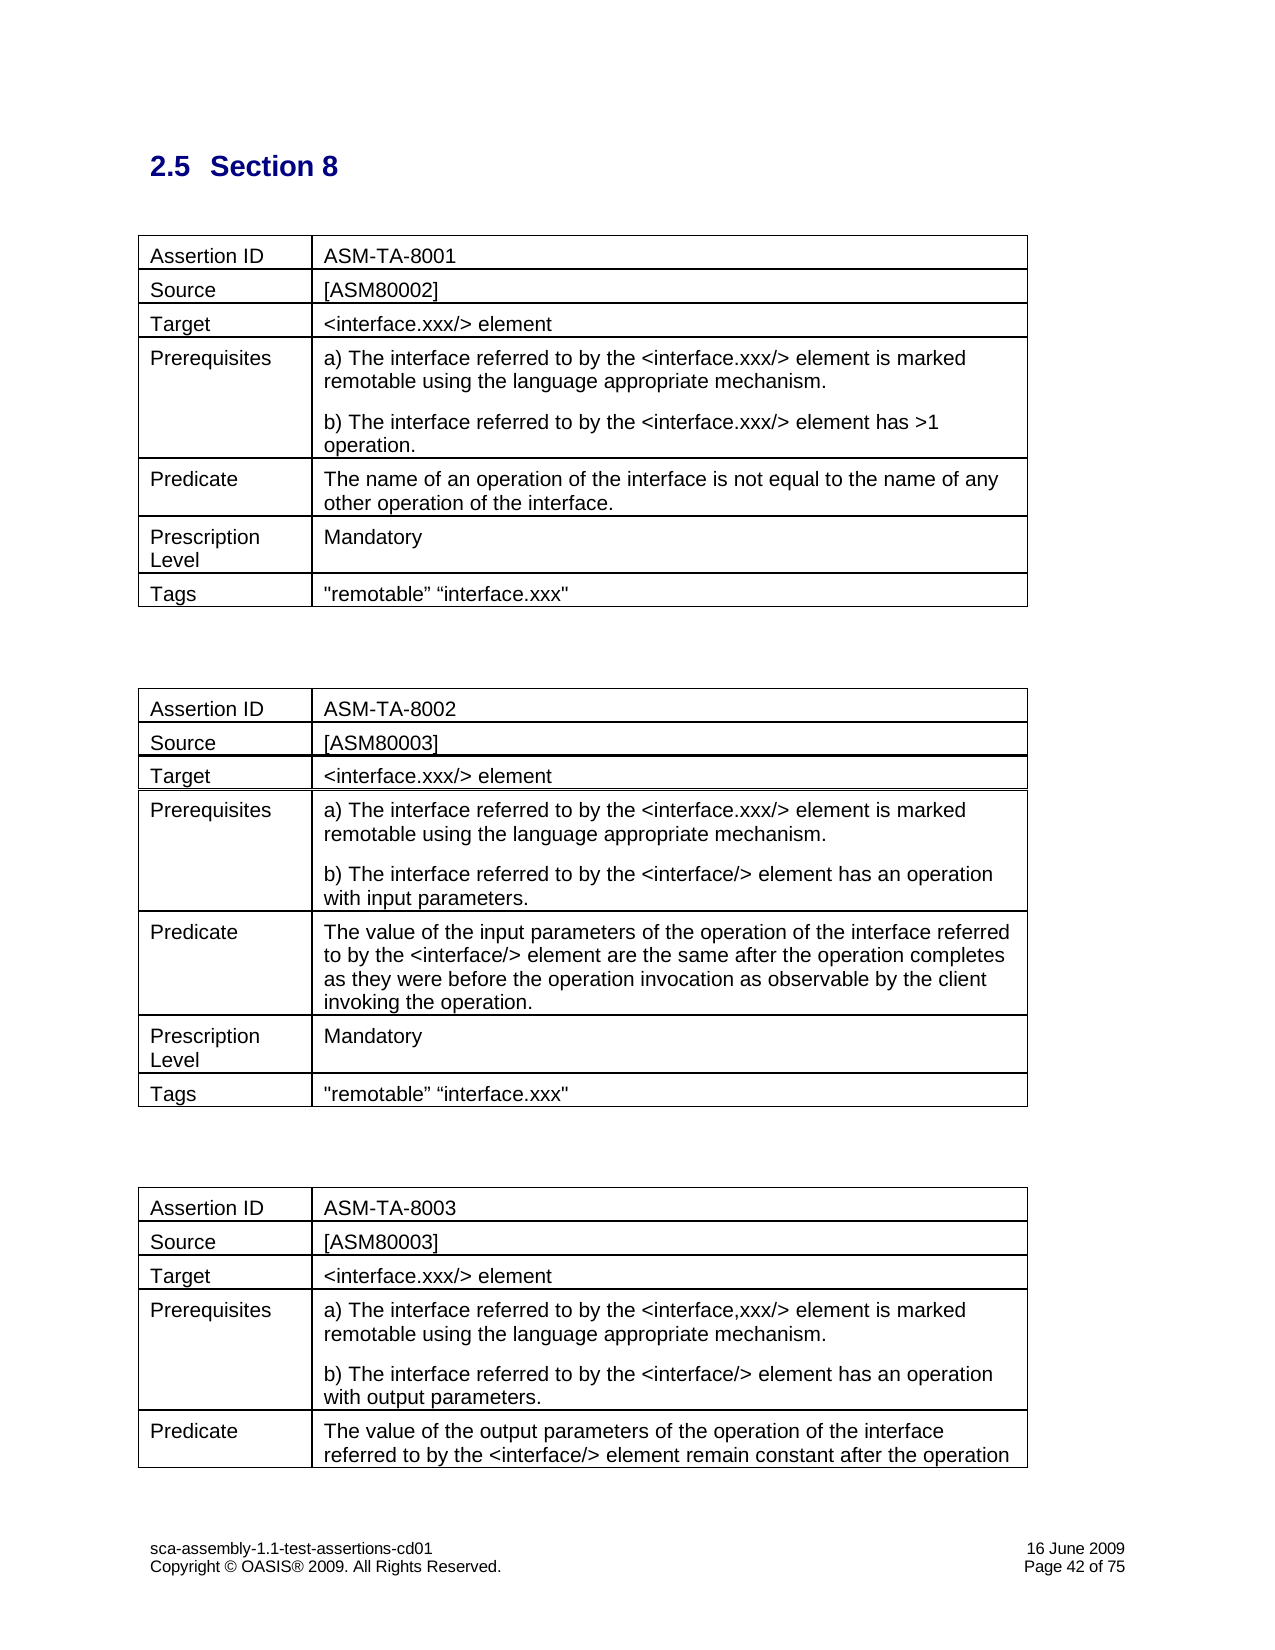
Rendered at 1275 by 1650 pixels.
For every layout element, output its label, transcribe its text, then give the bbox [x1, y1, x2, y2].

table_cell Predicate [139, 1411, 311, 1467]
table_cell Predicate [139, 459, 311, 515]
table_header ASM-TA-8003 [313, 1188, 1027, 1220]
table_cell Prerequisites [139, 338, 311, 457]
table_cell Source [139, 1222, 311, 1254]
table_cell Mandatory [313, 517, 1027, 572]
table_cell Prescription Level [139, 517, 311, 572]
table_header Assertion ID [139, 236, 311, 268]
table_cell [ASM80003] [313, 1222, 1027, 1254]
table_cell <interface.xxx/> element [313, 304, 1027, 336]
table_cell Prescription Level [139, 1016, 311, 1072]
table_cell Prerequisites [139, 1290, 311, 1409]
table_cell "remotable” “interface.xxx" [313, 1074, 1027, 1106]
table_cell <interface.xxx/> element [313, 1256, 1027, 1288]
table_cell The value of the input parameters of the operation of the interface referred to by the <interface/> element are the same after the operation completes as they were before the operation invocation as observable by the client invoking the operation. [313, 912, 1027, 1014]
table_header ASM-TA-8001 [313, 236, 1027, 268]
table_cell Target [139, 1256, 311, 1288]
table_cell The value of the output parameters of the operation of the interface referred to by the <interface/> element remain constant after the operation [313, 1411, 1027, 1467]
table_cell Tags [139, 574, 311, 606]
table_header Assertion ID [139, 1188, 311, 1220]
table_cell Source [139, 723, 311, 754]
table_cell [ASM80003] [313, 723, 1027, 754]
table_cell Predicate [139, 912, 311, 1014]
subtitle Section 8 [150, 150, 1125, 182]
table_cell a) The interface referred to by the <interface,xxx/> element is marked remotable using the language appropriate mechanism. b) The interface referred to by the <interface/> element has an operation with output parameters. [313, 1290, 1027, 1409]
table_cell Target [139, 757, 311, 788]
table_header Assertion ID [139, 689, 311, 721]
table_cell Tags [139, 1074, 311, 1106]
table_cell "remotable” “interface.xxx" [313, 574, 1027, 606]
table_cell Source [139, 270, 311, 302]
table_cell a) The interface referred to by the <interface.xxx/> element is marked remotable using the language appropriate mechanism. b) The interface referred to by the <interface.xxx/> element has >1 operation. [313, 338, 1027, 457]
table_cell <interface.xxx/> element [313, 757, 1027, 788]
table_cell [ASM80002] [313, 270, 1027, 302]
table_cell Prerequisites [139, 791, 311, 910]
table_cell Mandatory [313, 1016, 1027, 1072]
table_cell a) The interface referred to by the <interface.xxx/> element is marked remotable using the language appropriate mechanism. b) The interface referred to by the <interface/> element has an operation with input parameters. [313, 791, 1027, 910]
table_cell The name of an operation of the interface is not equal to the name of any other operation of the interface. [313, 459, 1027, 515]
table_header ASM-TA-8002 [313, 689, 1027, 721]
table_cell Target [139, 304, 311, 336]
